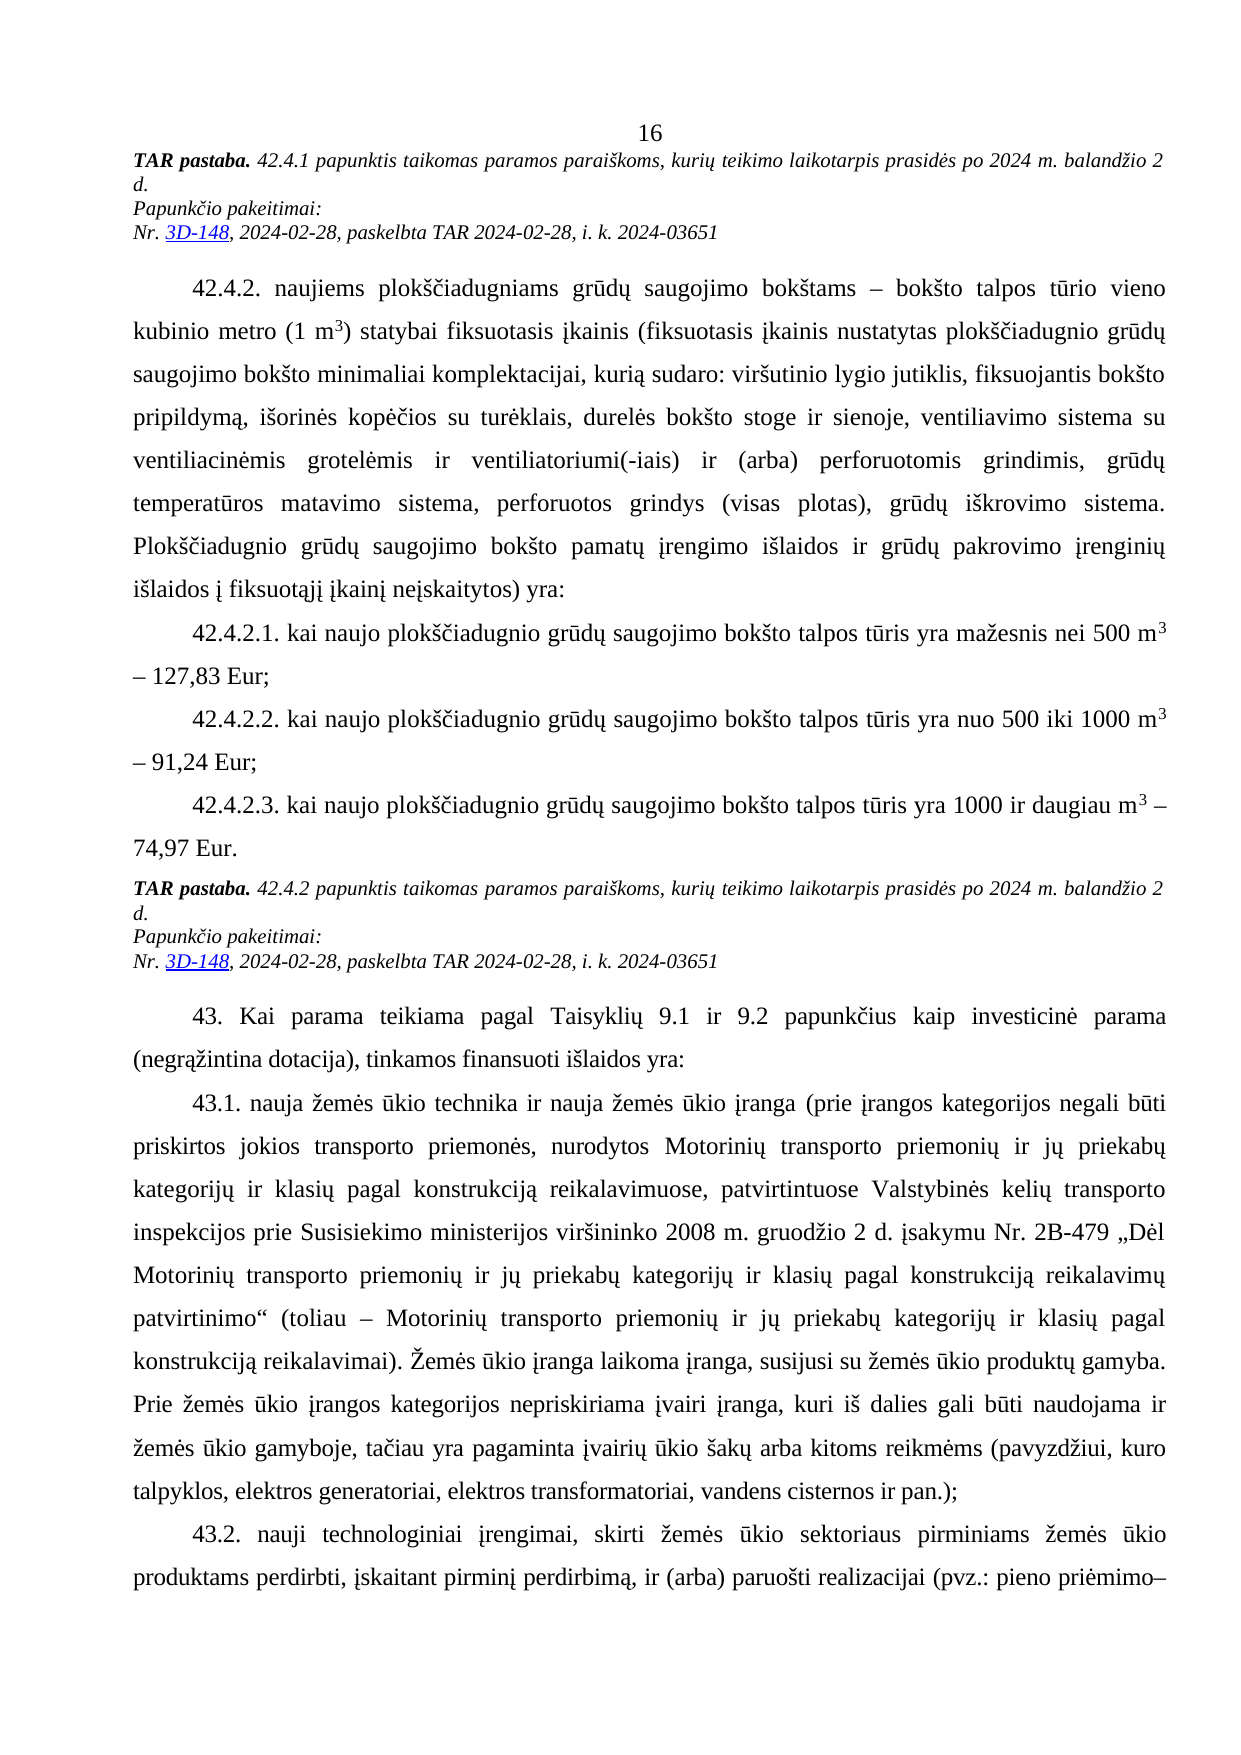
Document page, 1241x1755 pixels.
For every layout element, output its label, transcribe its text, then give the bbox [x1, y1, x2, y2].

text 43.2. nauji technologiniai įrengimai, skirti žemės ūkio sektoriaus pirminiams žemės ūkio produktams perdirbti, įskaitant pirminį perdirbimą, ir (arba) paruošti realizacijai (pvz.: pieno priėmimo– [133, 1519, 1166, 1591]
text 42.4.2.2. kai naujo plokščiadugnio grūdų saugojimo bokšto talpos tūris yra nuo 500 iki 1000 m3 – 91,24 Eur; [133, 704, 1166, 776]
text TAR pastaba. 42.4.2 papunktis taikomas paramos paraiškoms, kurių teikimo laikotarpis prasidės po 2024 m. balandžio 2 d. [133, 876, 1166, 924]
text 42.4.2.3. kai naujo plokščiadugnio grūdų saugojimo bokšto talpos tūris yra 1000 ir daugiau m3 – 74,97 Eur. [133, 790, 1166, 862]
text Papunkčio pakeitimai: [133, 196, 1166, 220]
text Nr. 3D-148, 2024-02-28, paskelbta TAR 2024-02-28, i. k. 2024-03651 [133, 220, 1166, 244]
text TAR pastaba. 42.4.1 papunktis taikomas paramos paraiškoms, kurių teikimo laikotarpis prasidės po 2024 m. balandžio 2 d. [133, 148, 1166, 196]
text 42.4.2.1. kai naujo plokščiadugnio grūdų saugojimo bokšto talpos tūris yra mažesnis nei 500 m3 – 127,83 Eur; [133, 618, 1166, 689]
text Nr. 3D-148, 2024-02-28, paskelbta TAR 2024-02-28, i. k. 2024-03651 [133, 948, 1166, 973]
text 43. Kai parama teikiama pagal Taisyklių 9.1 ir 9.2 papunkčius kaip investicinė parama (negrąžintina dotacija), tinkamos finansuoti išlaidos yra: [133, 1001, 1166, 1073]
text 43.1. nauja žemės ūkio technika ir nauja žemės ūkio įranga (prie įrangos kategorijos negali būti priskirtos jokios transporto priemonės, nurodytos Motorinių transporto priemonių ir jų priekabų kategorijų ir klasių pagal konstrukciją reikalavimuose, patvirtintuose Valstybinės kelių transporto inspekcijos prie Susisiekimo ministerijos viršininko 2008 m. gruodžio 2 d. įsakymu Nr. 2B-479 „Dėl Motorinių transporto priemonių ir jų priekabų kategorijų ir klasių pagal konstrukciją reikalavimų patvirtinimo“ (toliau – Motorinių transporto priemonių ir jų priekabų kategorijų ir klasių pagal konstrukciją reikalavimai). Žemės ūkio įranga laikoma įranga, susijusi su žemės ūkio produktų gamyba. Prie žemės ūkio įrangos kategorijos nepriskiriama įvairi įranga, kuri iš dalies gali būti naudojama ir žemės ūkio gamyboje, tačiau yra pagaminta įvairių ūkio šakų arba kitoms reikmėms (pavyzdžiui, kuro talpyklos, elektros generatoriai, elektros transformatoriai, vandens cisternos ir pan.); [133, 1088, 1166, 1504]
text Papunkčio pakeitimai: [133, 924, 1166, 948]
text 42.4.2. naujiems plokščiadugniams grūdų saugojimo bokštams – bokšto talpos tūrio vieno kubinio metro (1 m3) statybai fiksuotasis įkainis (fiksuotasis įkainis nustatytas plokščiadugnio grūdų saugojimo bokšto minimaliai komplektacijai, kurią sudaro: viršutinio lygio jutiklis, fiksuojantis bokšto pripildymą, išorinės kopėčios su turėklais, durelės bokšto stoge ir sienoje, ventiliavimo sistema su ventiliacinėmis grotelėmis ir ventiliatoriumi(-iais) ir (arba) perforuotomis grindimis, grūdų temperatūros matavimo sistema, perforuotos grindys (visas plotas), grūdų iškrovimo sistema. Plokščiadugnio grūdų saugojimo bokšto pamatų įrengimo išlaidos ir grūdų pakrovimo įrenginių išlaidos į fiksuotąjį įkainį neįskaitytos) yra: [133, 273, 1166, 603]
